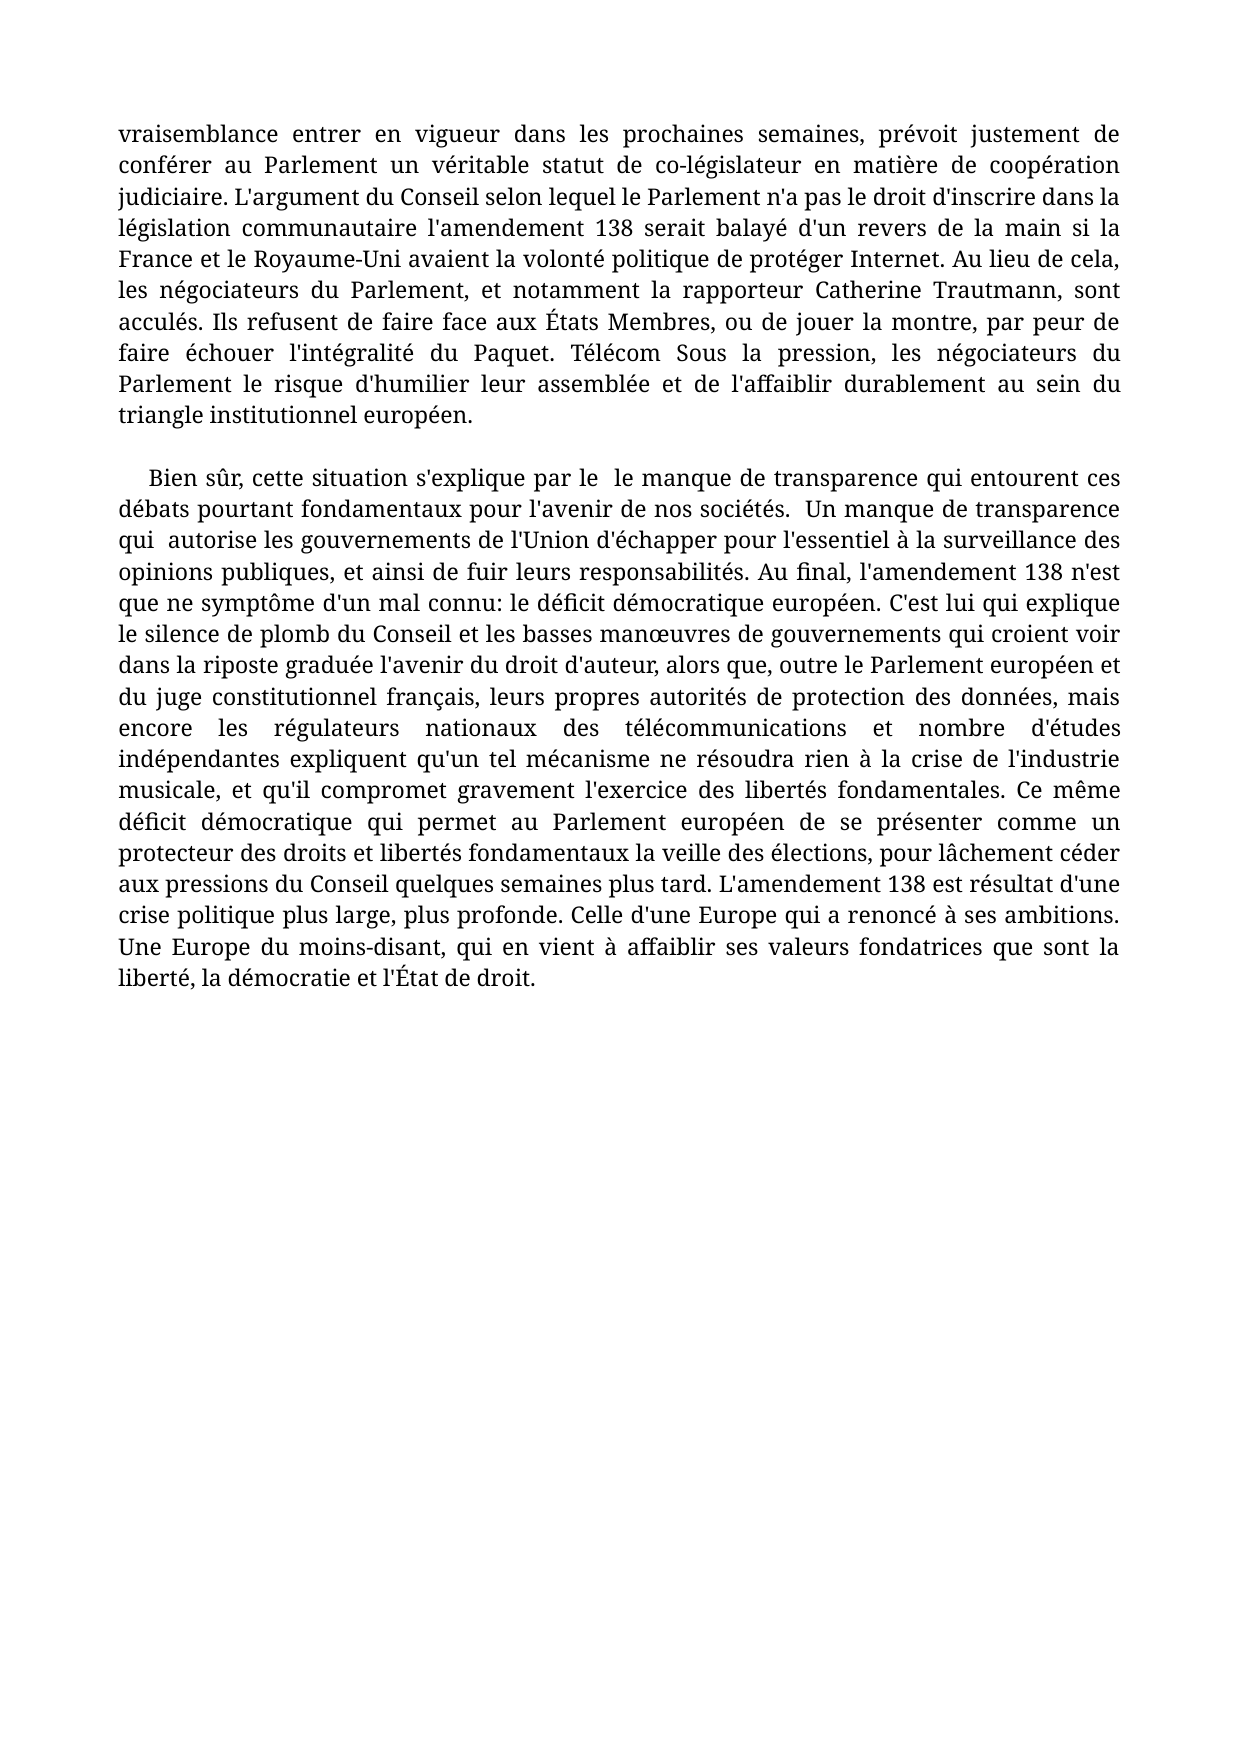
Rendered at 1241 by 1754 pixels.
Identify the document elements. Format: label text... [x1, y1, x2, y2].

text Bien sûr, cette situation s'explique par le le manque de transparence qui entourent ces débats pourtant fondamentaux pour l'avenir de nos sociétés. Un manque de transparence qui autorise les gouvernements de l'Union d'échapper pour l'essentiel à la surveillance des opinions publiques, et ainsi de fuir leurs responsabilités. Au final, l'amendement 138 n'est que ne symptôme d'un mal connu: le déficit démocratique européen. C'est lui qui explique le silence de plomb du Conseil et les basses manœuvres de gouvernements qui croient voir dans la riposte graduée l'avenir du droit d'auteur, alors que, outre le Parlement européen et du juge constitutionnel français, leurs propres autorités de protection des données, mais encore les régulateurs nationaux des télécommunications et nombre d'études indépendantes expliquent qu'un tel mécanisme ne résoudra rien à la crise de l'industrie musicale, et qu'il compromet gravement l'exercice des libertés fondamentales. Ce même déficit démocratique qui permet au Parlement européen de se présenter comme un protecteur des droits et libertés fondamentaux la veille des élections, pour lâchement céder aux pressions du Conseil quelques semaines plus tard. L'amendement 138 est résultat d'une crise politique plus large, plus profonde. Celle d'une Europe qui a renoncé à ses ambitions. Une Europe du moins-disant, qui en vient à affaiblir ses valeurs fondatrices que sont la liberté, la démocratie et l'État de droit. [118, 462, 1122, 993]
text vraisemblance entrer en vigueur dans les prochaines semaines, prévoit justement de conférer au Parlement un véritable statut de co-législateur en matière de coopération judiciaire. L'argument du Conseil selon lequel le Parlement n'a pas le droit d'inscrire dans la législation communautaire l'amendement 138 serait balayé d'un revers de la main si la France et le Royaume-Uni avaient la volonté politique de protéger Internet. Au lieu de cela, les négociateurs du Parlement, et notamment la rapporteur Catherine Trautmann, sont acculés. Ils refusent de faire face aux États Membres, ou de jouer la montre, par peur de faire échouer l'intégralité du Paquet. Télécom Sous la pression, les négociateurs du Parlement le risque d'humilier leur assemblée et de l'affaiblir durablement au sein du triangle institutionnel européen. [118, 118, 1122, 431]
